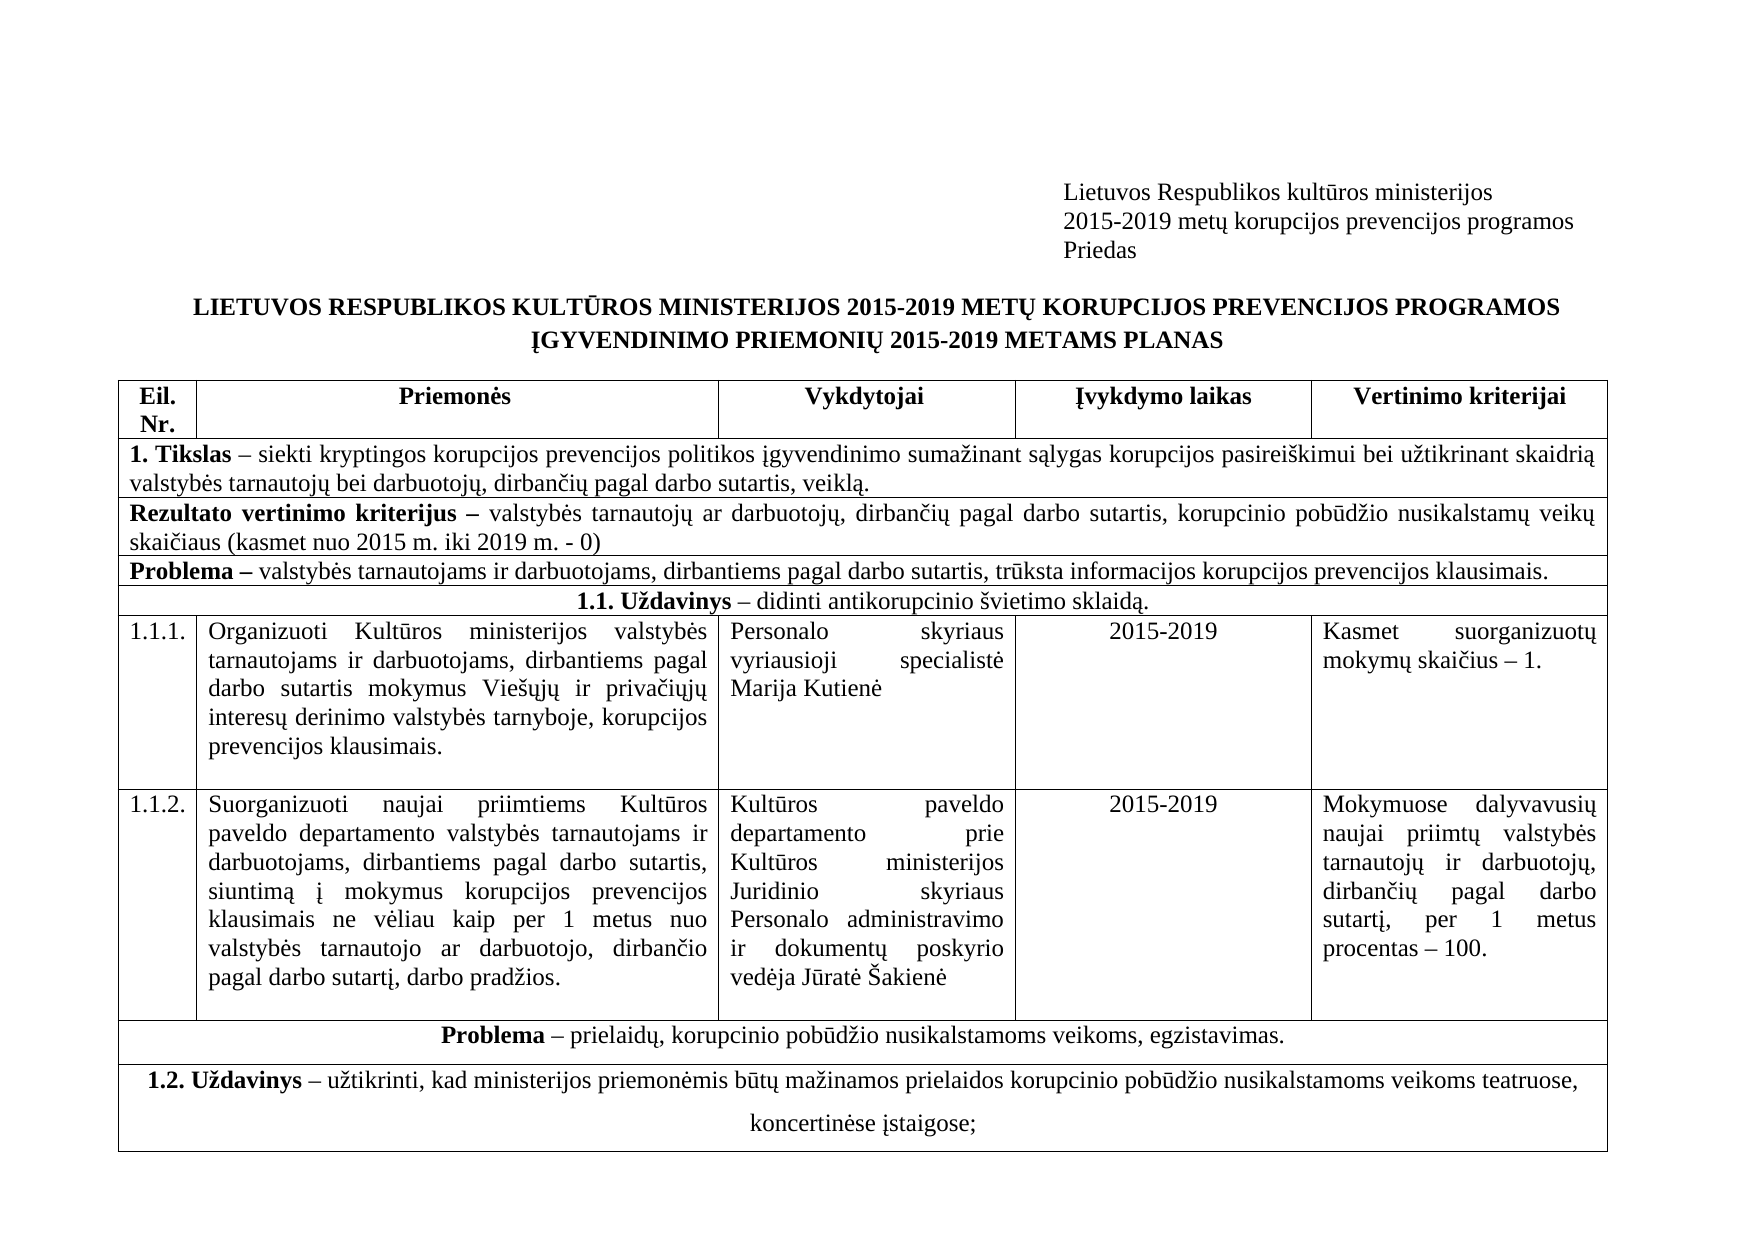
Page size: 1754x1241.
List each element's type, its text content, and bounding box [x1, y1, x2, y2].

text Priedas [118, 235, 1636, 263]
table_cell Organizuoti Kultūros ministerijos valstybės tarnautojams ir darbuotojams, dirbantiems pagal darbo sutartis mokymus Viešųjų ir privačiųjų interesų derinimo valstybės tarnyboje, korupcijos prevencijos klausimais. [197, 616, 718, 788]
table_cell Kasmet suorganizuotų mokymų skaičius – 1. [1312, 616, 1607, 788]
table_cell Suorganizuoti naujai priimtiems Kultūros paveldo departamento valstybės tarnautojams ir darbuotojams, dirbantiems pagal darbo sutartis, siuntimą į mokymus korupcijos prevencijos klausimais ne vėliau kaip per 1 metus nuo valstybės tarnautojo ar darbuotojo, dirbančio pagal darbo sutartį, darbo pradžios. [197, 790, 718, 1019]
table_cell Problema – valstybės tarnautojams ir darbuotojams, dirbantiems pagal darbo sutartis, trūksta informacijos korupcijos prevencijos klausimais. [119, 556, 1607, 585]
text 2015-2019 metų korupcijos prevencijos programos [118, 206, 1636, 235]
table_cell 1. Tikslas – siekti kryptingos korupcijos prevencijos politikos įgyvendinimo sumažinant sąlygas korupcijos pasireiškimui bei užtikrinant skaidrią valstybės tarnautojų bei darbuotojų, dirbančių pagal darbo sutartis, veiklą. [119, 439, 1607, 497]
table_cell 1.1. Uždavinys – didinti antikorupcinio švietimo sklaidą. [119, 586, 1607, 615]
table_cell 1.2. Uždavinys – užtikrinti, kad ministerijos priemonėmis būtų mažinamos prielaidos korupcinio pobūdžio nusikalstamoms veikoms teatruose, koncertinėse įstaigose; [119, 1065, 1607, 1151]
table_header Vykdytojai [719, 381, 1015, 438]
text LIETUVOS RESPUBLIKOS KULTŪROS MINISTERIJOS 2015-2019 METŲ KORUPCIJOS PREVENCIJOS PROGRAMOS ĮGYVENDINIMO PRIEMONIŲ 2015-2019 METAMS PLANAS [118, 292, 1636, 354]
table_cell Problema – prielaidų, korupcinio pobūdžio nusikalstamoms veikoms, egzistavimas. [119, 1021, 1607, 1064]
table_header Priemonės [197, 381, 718, 438]
table_header Eil. Nr. [119, 381, 196, 438]
table_header Vertinimo kriterijai [1312, 381, 1607, 438]
table_cell 1.1.1. [119, 616, 196, 788]
table_cell 2015-2019 [1016, 616, 1311, 788]
table_cell 1.1.2. [119, 790, 196, 1019]
table_header Įvykdymo laikas [1016, 381, 1311, 438]
table_cell Personalo skyriaus vyriausioji specialistė Marija Kutienė [719, 616, 1015, 788]
text Lietuvos Respublikos kultūros ministerijos [118, 177, 1636, 206]
table_cell Mokymuose dalyvavusių naujai priimtų valstybės tarnautojų ir darbuotojų, dirbančių pagal darbo sutartį, per 1 metus procentas – 100. [1312, 790, 1607, 1019]
table_cell 2015-2019 [1016, 790, 1311, 1019]
table_cell Rezultato vertinimo kriterijus – valstybės tarnautojų ar darbuotojų, dirbančių pagal darbo sutartis, korupcinio pobūdžio nusikalstamų veikų skaičiaus (kasmet nuo 2015 m. iki 2019 m. - 0) [119, 498, 1607, 555]
table_cell Kultūros paveldo departamento prie Kultūros ministerijos Juridinio skyriaus Personalo administravimo ir dokumentų poskyrio vedėja Jūratė Šakienė [719, 790, 1015, 1019]
